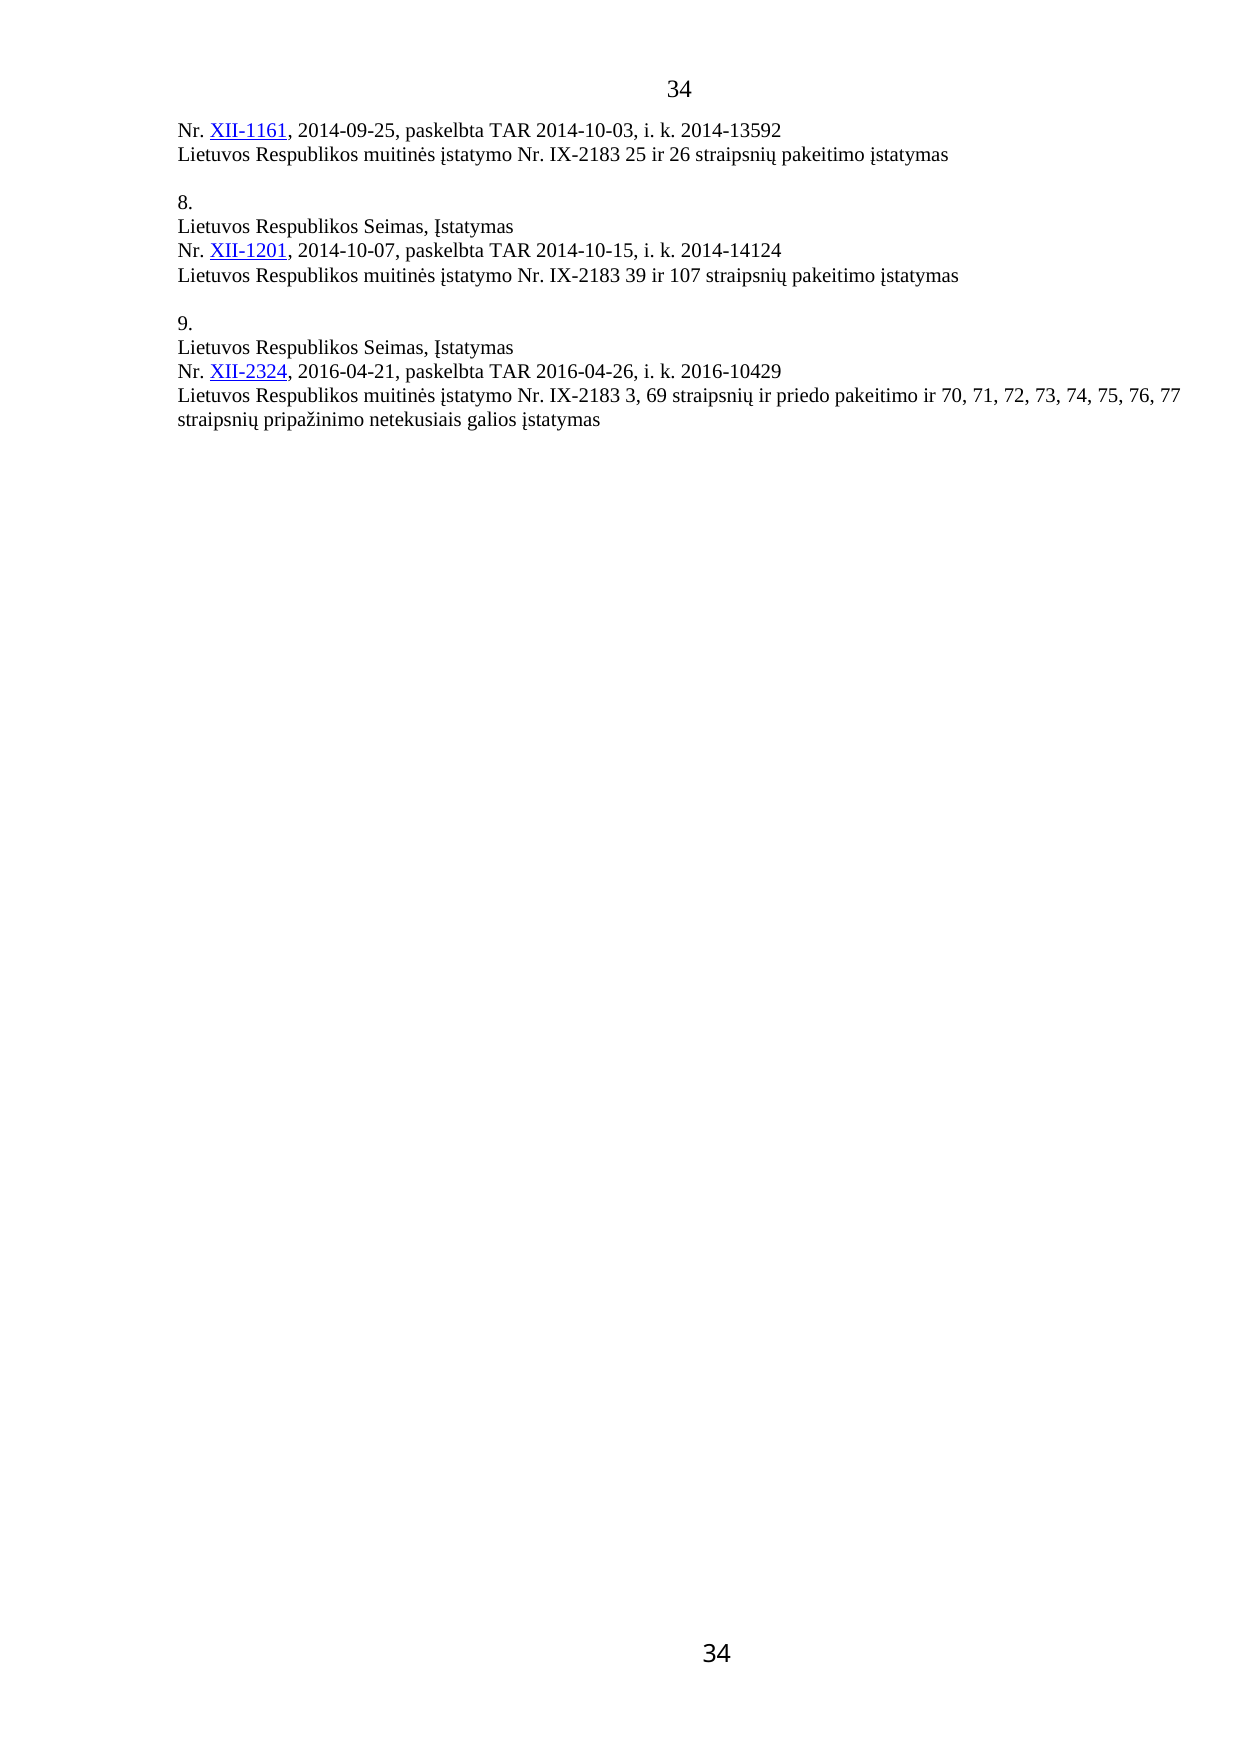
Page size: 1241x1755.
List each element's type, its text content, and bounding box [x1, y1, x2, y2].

text Lietuvos Respublikos muitinės įstatymo Nr. IX-2183 3, 69 straipsnių ir priedo pakeitimo ir 70, 71, 72, 73, 74, 75, 76, 77 straipsnių pripažinimo netekusiais galios įstatymas [177, 383, 1181, 431]
text Lietuvos Respublikos Seimas, Įstatymas [177, 214, 1181, 238]
text Lietuvos Respublikos muitinės įstatymo Nr. IX-2183 39 ir 107 straipsnių pakeitimo įstatymas [177, 262, 1181, 287]
text Nr. XII-1201, 2014-10-07, paskelbta TAR 2014-10-15, i. k. 2014-14124 [177, 238, 1181, 262]
text 8. [177, 190, 1181, 214]
text Lietuvos Respublikos Seimas, Įstatymas [177, 335, 1181, 359]
text 9. [177, 311, 1181, 335]
text Lietuvos Respublikos muitinės įstatymo Nr. IX-2183 25 ir 26 straipsnių pakeitimo įstatymas [177, 142, 1181, 166]
text Nr. XII-1161, 2014-09-25, paskelbta TAR 2014-10-03, i. k. 2014-13592 [177, 118, 1181, 142]
text Nr. XII-2324, 2016-04-21, paskelbta TAR 2016-04-26, i. k. 2016-10429 [177, 359, 1181, 383]
